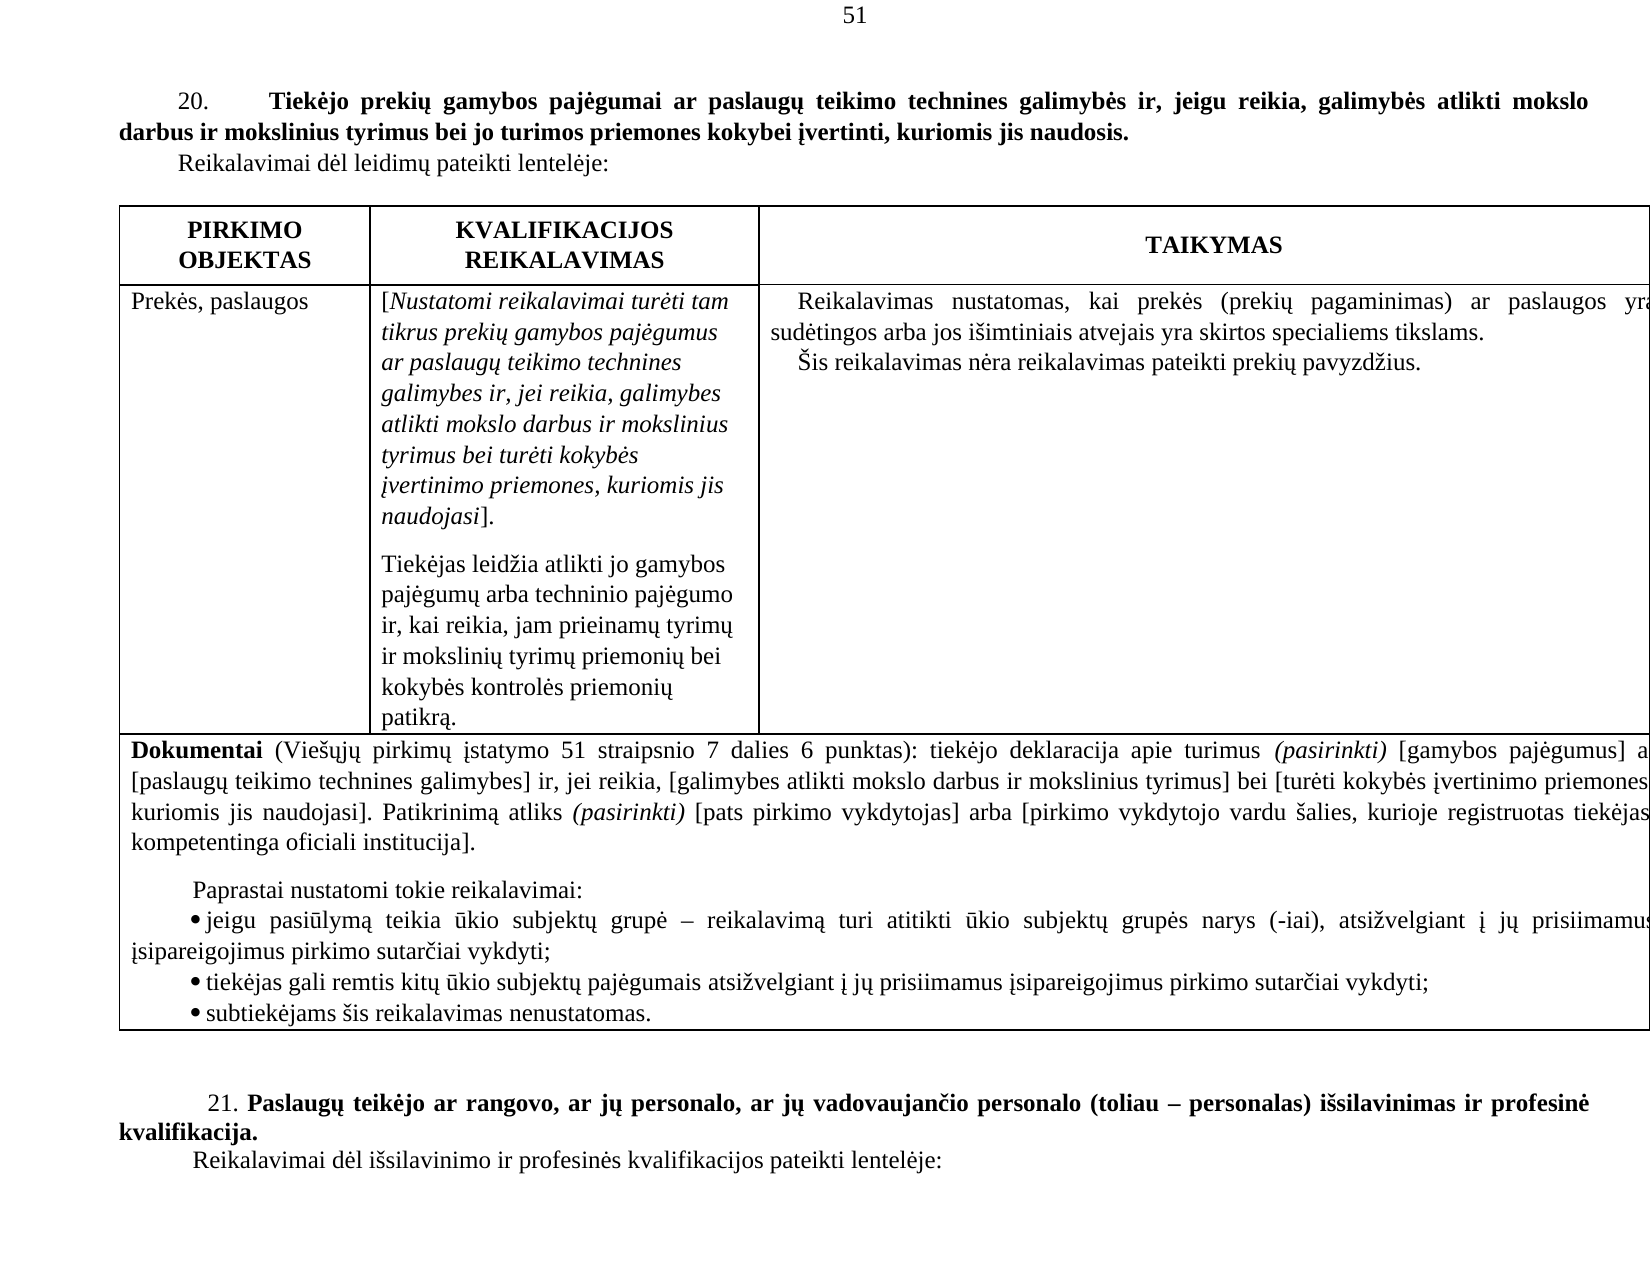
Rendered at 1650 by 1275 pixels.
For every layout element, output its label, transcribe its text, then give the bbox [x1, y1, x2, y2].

subtitle 20. Tiekėjo prekių gamybos pajėgumai ar paslaugų teikimo technines galimybės ir, jeigu reikia, galimybės atlikti mokslo darbus ir mokslinius tyrimus bei jo turimos priemones kokybei įvertinti, kuriomis jis naudosis. [118, 86, 1591, 146]
table_header TAIKYMAS [760, 207, 1649, 284]
text Reikalavimai dėl leidimų pateikti lentelėje: [118, 148, 1591, 176]
table_header PIRKIMO OBJEKTAS [120, 207, 369, 284]
table_cell Reikalavimas nustatomas, kai prekės (prekių pagaminimas) ar paslaugos yra sudėtingos arba jos išimtiniais atvejais yra skirtos specialiems tikslams. Šis reikalavimas nėra reikalavimas pateikti prekių pavyzdžius. [760, 285, 1649, 733]
table_header KVALIFIKACIJOS REIKALAVIMAS [371, 207, 758, 284]
table_cell Prekės, paslaugos [120, 286, 369, 733]
table_cell Dokumentai (Viešųjų pirkimų įstatymo 51 straipsnio 7 dalies 6 punktas): tiekėjo deklaracija apie turimus (pasirinkti) [gamybos pajėgumus] ar [paslaugų teikimo technines galimybes] ir, jei reikia, [galimybes atlikti mokslo darbus ir mokslinius tyrimus] bei [turėti kokybės įvertinimo priemones, kuriomis jis naudojasi]. Patikrinimą atliks (pasirinkti) [pats pirkimo vykdytojas] arba [pirkimo vykdytojo vardu šalies, kurioje registruotas tiekėjas, kompetentinga oficiali institucija]. Paprastai nustatomi tokie reikalavimai:  jeigu pasiūlymą teikia ūkio subjektų grupė – reikalavimą turi atitikti ūkio subjektų grupės narys (-iai), atsižvelgiant į jų prisiimamus įsipareigojimus pirkimo sutarčiai vykdyti;  tiekėjas gali remtis kitų ūkio subjektų pajėgumais atsižvelgiant į jų prisiimamus įsipareigojimus pirkimo sutarčiai vykdyti;  subtiekėjams šis reikalavimas nenustatomas. [120, 735, 1649, 1028]
text Reikalavimai dėl išsilavinimo ir profesinės kvalifikacijos pateikti lentelėje: [118, 1146, 1591, 1174]
table_cell [Nustatomi reikalavimai turėti tam tikrus prekių gamybos pajėgumus ar paslaugų teikimo technines galimybes ir, jei reikia, galimybes atlikti mokslo darbus ir mokslinius tyrimus bei turėti kokybės įvertinimo priemones, kuriomis jis naudojasi]. Tiekėjas leidžia atlikti jo gamybos pajėgumų arba techninio pajėgumo ir, kai reikia, jam prieinamų tyrimų ir mokslinių tyrimų priemonių bei kokybės kontrolės priemonių patikrą. [371, 286, 758, 733]
text 21. Paslaugų teikėjo ar rangovo, ar jų personalo, ar jų vadovaujančio personalo (toliau – personalas) išsilavinimas ir profesinė kvalifikacija. [118, 1088, 1591, 1146]
